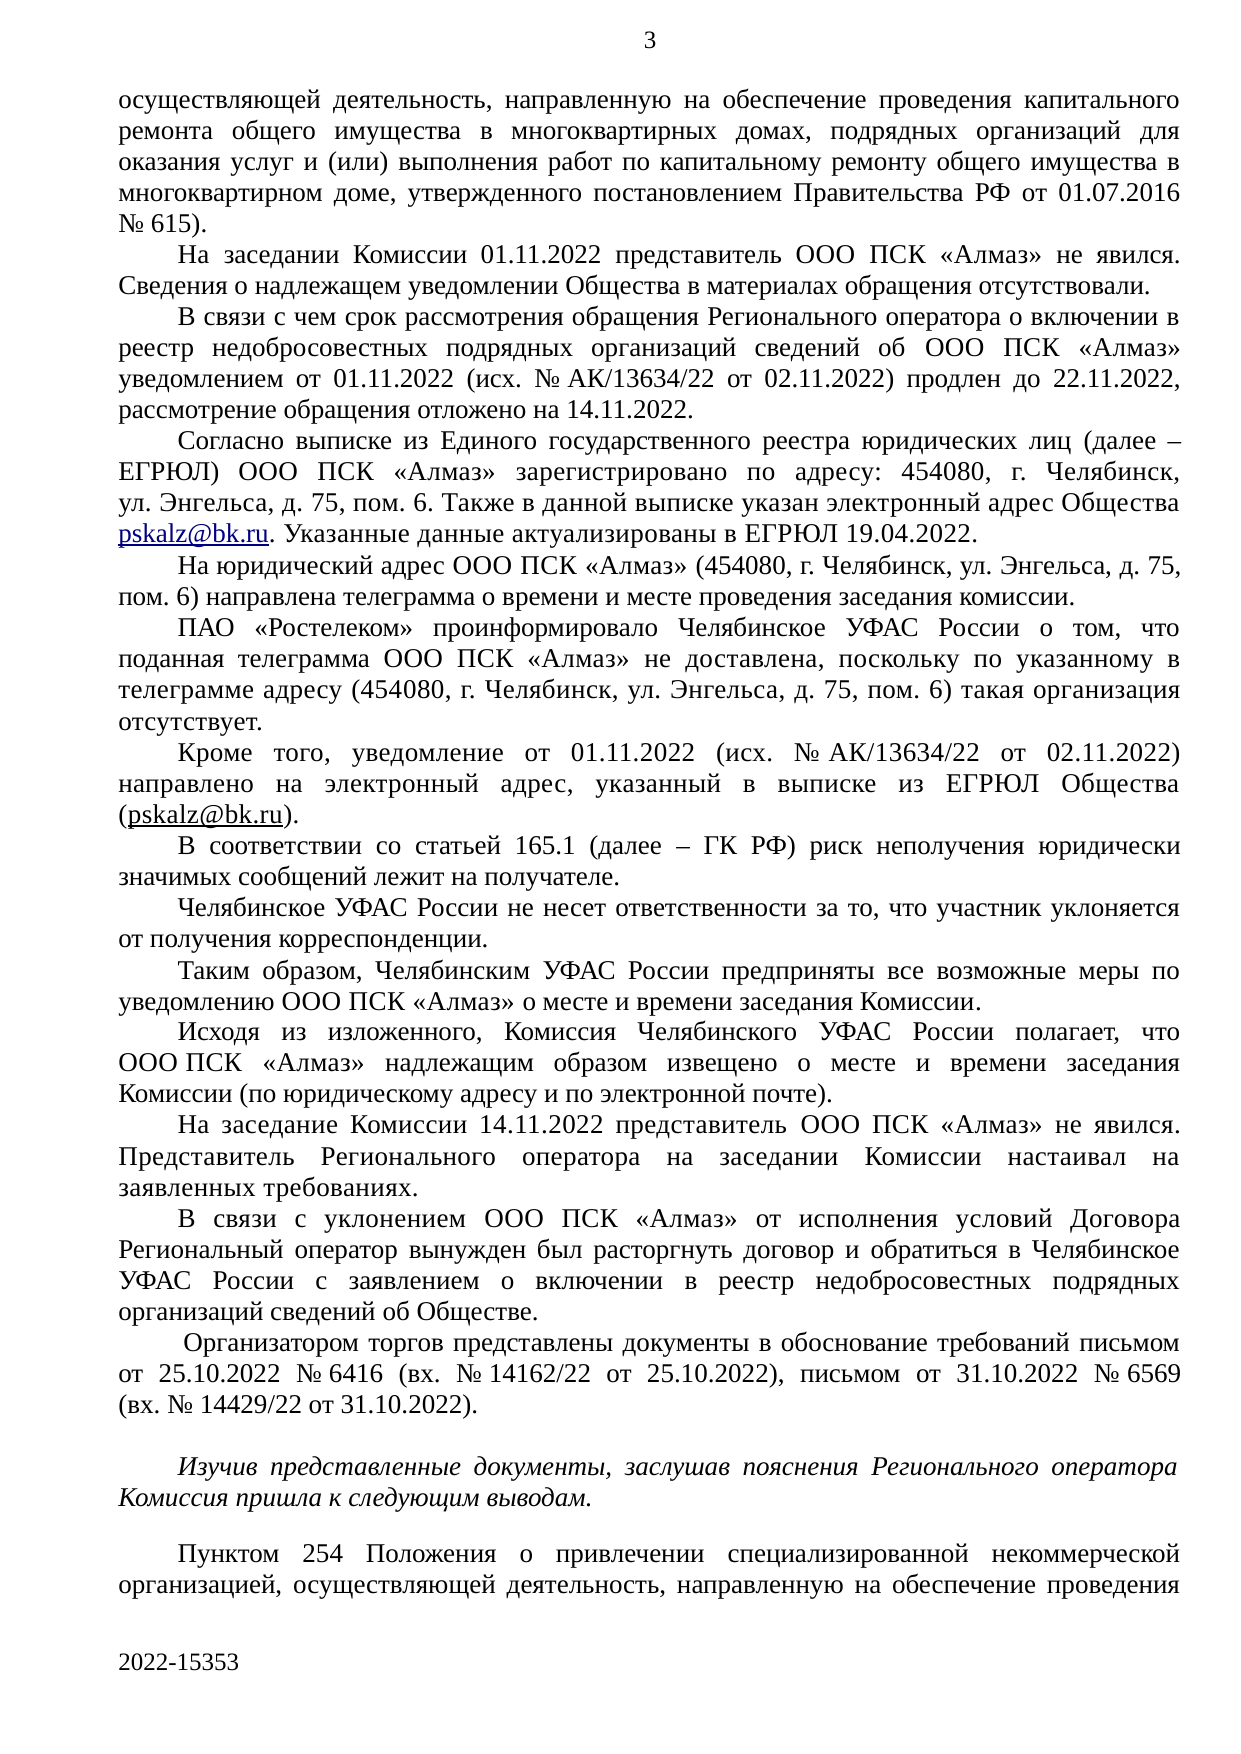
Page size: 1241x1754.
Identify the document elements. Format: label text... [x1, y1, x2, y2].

text Изучив представленные документы, заслушав пояснения Регионального оператора Комиссия пришла к следующим выводам. [118, 1451, 1181, 1513]
text Челябинское УФАС России не несет ответственности за то, что участник уклоняется от получения корреспонденции. [118, 891, 1181, 954]
text осуществляющей деятельность, направленную на обеспечение проведения капитального ремонта общего имущества в многоквартирных домах, подрядных организаций для оказания услуг и (или) выполнения работ по капитальному ремонту общего имущества в многоквартирном доме, утвержденного постановлением Правительства РФ от 01.07.2016 № 615). [118, 83, 1181, 238]
text На юридический адрес ООО ПСК «Алмаз» (454080, г. Челябинск, ул. Энгельса, д. 75, пом. 6) направлена телеграмма о времени и месте проведения заседания комиссии. [118, 549, 1181, 611]
text Пунктом 254 Положения о привлечении специализированной некоммерческой организацией, осуществляющей деятельность, направленную на обеспечение проведения [118, 1538, 1181, 1600]
text Исходя из изложенного, Комиссия Челябинского УФАС России полагает, что ООО ПСК «Алмаз» надлежащим образом извещено о месте и времени заседания Комиссии (по юридическому адресу и по электронной почте). [118, 1016, 1181, 1109]
text Согласно выписке из Единого государственного реестра юридических лиц (далее – ЕГРЮЛ) ООО ПСК «Алмаз» зарегистрировано по адресу: 454080, г. Челябинск, ул. Энгельса, д. 75, пом. 6. Также в данной выписке указан электронный адрес Общества pskalz@bk.ru. Указанные данные актуализированы в ЕГРЮЛ 19.04.2022. [118, 425, 1181, 549]
text На заседание Комиссии 14.11.2022 представитель ООО ПСК «Алмаз» не явился. Представитель Регионального оператора на заседании Комиссии настаивал на заявленных требованиях. [118, 1109, 1181, 1202]
text На заседании Комиссии 01.11.2022 представитель ООО ПСК «Алмаз» не явился. Сведения о надлежащем уведомлении Общества в материалах обращения отсутствовали. [118, 238, 1181, 301]
text Организатором торгов представлены документы в обоснование требований письмом от 25.10.2022 № 6416 (вх. № 14162/22 от 25.10.2022), письмом от 31.10.2022 № 6569 (вх. № 14429/22 от 31.10.2022). [118, 1326, 1181, 1419]
text ПАО «Ростелеком» проинформировало Челябинское УФАС России о том, что поданная телеграмма ООО ПСК «Алмаз» не доставлена, поскольку по указанному в телеграмме адресу (454080, г. Челябинск, ул. Энгельса, д. 75, пом. 6) такая организация отсутствует. [118, 611, 1181, 736]
text Таким образом, Челябинским УФАС России предприняты все возможные меры по уведомлению ООО ПСК «Алмаз» о месте и времени заседания Комиссии. [118, 954, 1181, 1016]
text В связи с чем срок рассмотрения обращения Регионального оператора о включении в реестр недобросовестных подрядных организаций сведений об ООО ПСК «Алмаз» уведомлением от 01.11.2022 (исх. № АК/13634/22 от 02.11.2022) продлен до 22.11.2022, рассмотрение обращения отложено на 14.11.2022. [118, 301, 1181, 425]
text Кроме того, уведомление от 01.11.2022 (исх. № АК/13634/22 от 02.11.2022) направлено на электронный адрес, указанный в выписке из ЕГРЮЛ Общества (pskalz@bk.ru). [118, 736, 1181, 829]
text В связи с уклонением ООО ПСК «Алмаз» от исполнения условий Договора Региональный оператор вынужден был расторгнуть договор и обратиться в Челябинское УФАС России с заявлением о включении в реестр недобросовестных подрядных организаций сведений об Обществе. [118, 1202, 1181, 1326]
text В соответствии со статьей 165.1 (далее – ГК РФ) риск неполучения юридически значимых сообщений лежит на получателе. [118, 829, 1181, 891]
